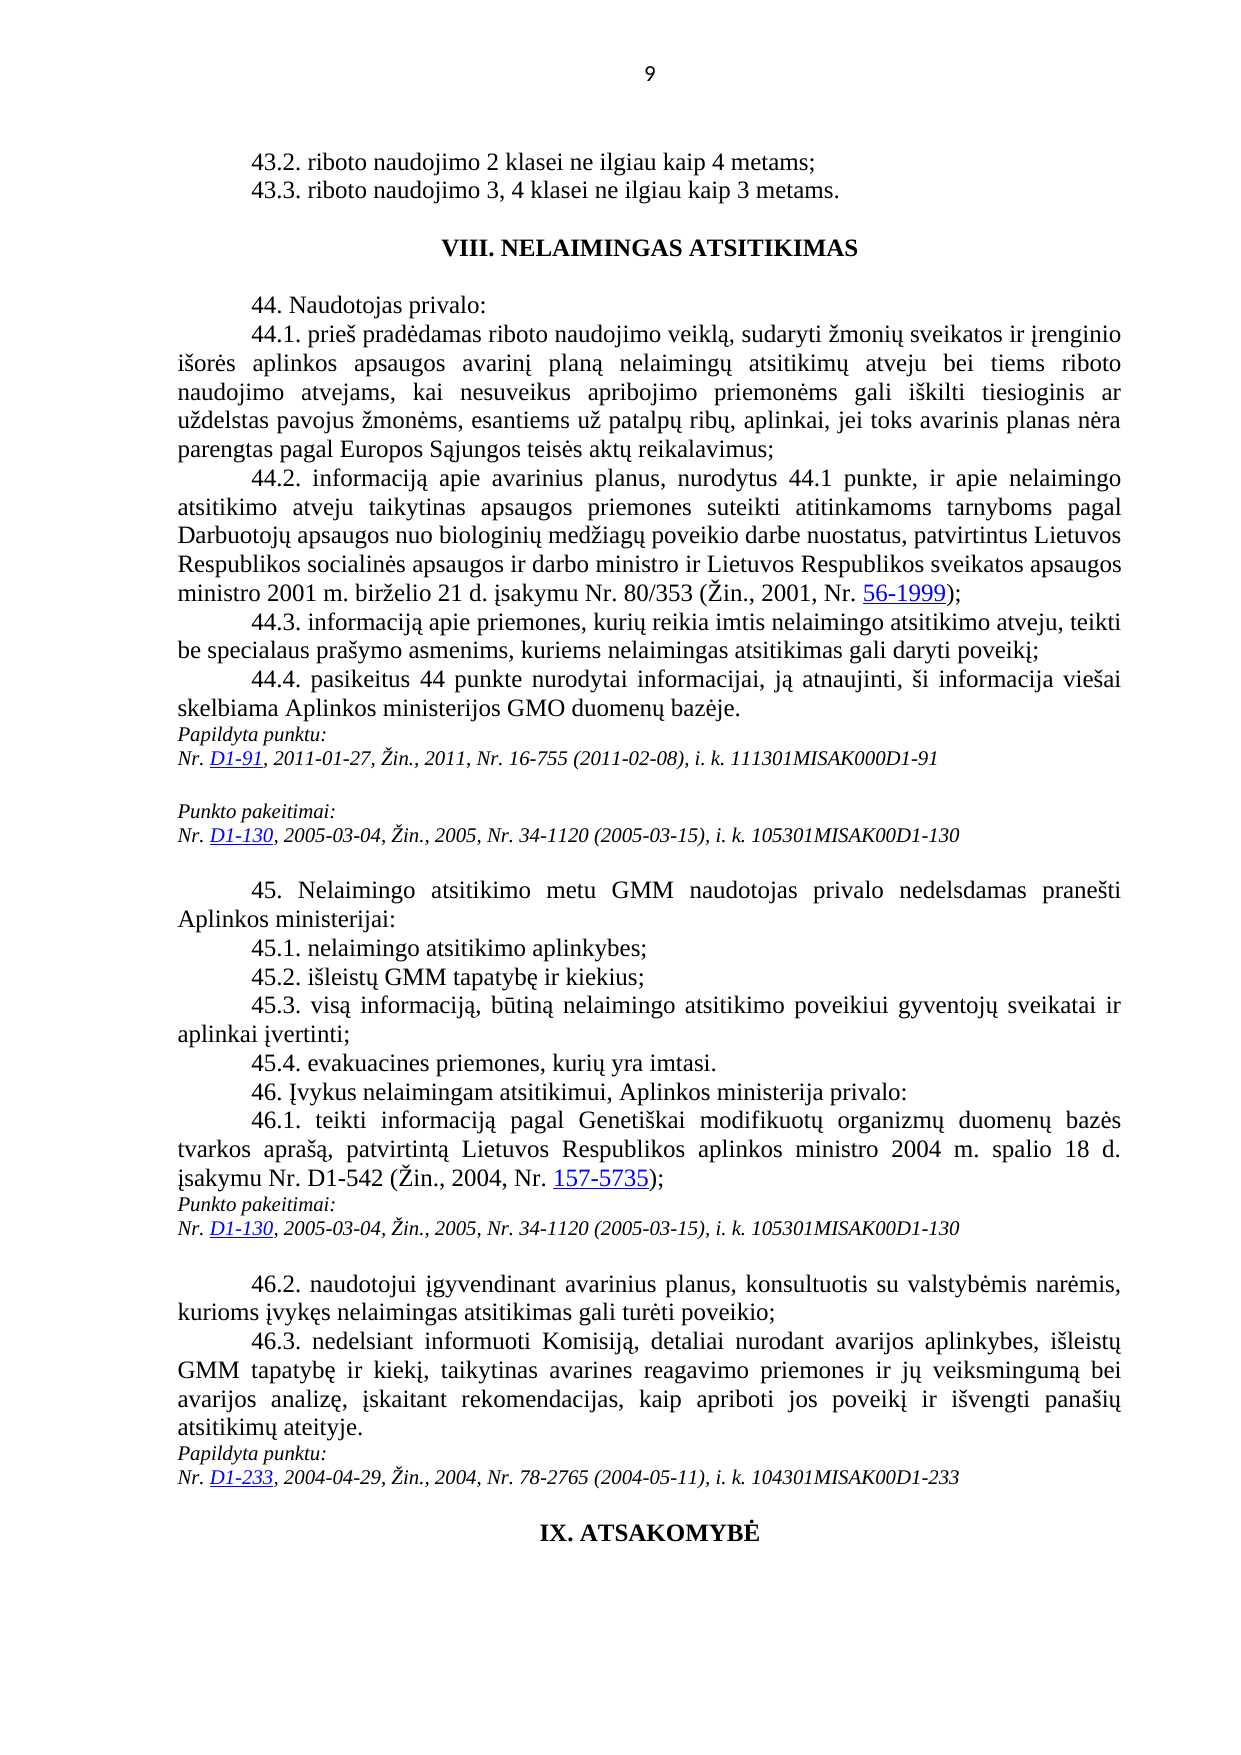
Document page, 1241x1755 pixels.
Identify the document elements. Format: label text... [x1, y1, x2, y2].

text 46.3. nedelsiant informuoti Komisiją, detaliai nurodant avarijos aplinkybes, išleistų GMM tapatybę ir kiekį, taikytinas avarines reagavimo priemones ir jų veiksmingumą bei avarijos analizę, įskaitant rekomendacijas, kaip apriboti jos poveikį ir išvengti panašių atsitikimų ateityje. [177, 1326, 1122, 1441]
text Nr. D1-233, 2004-04-29, Žin., 2004, Nr. 78-2765 (2004-05-11), i. k. 104301MISAK00D1-233 [177, 1465, 1122, 1489]
text 46. Įvykus nelaimingam atsitikimui, Aplinkos ministerija privalo: [177, 1077, 1122, 1106]
text 45. Nelaimingo atsitikimo metu GMM naudotojas privalo nedelsdamas pranešti Aplinkos ministerijai: [177, 876, 1122, 933]
text 44.4. pasikeitus 44 punkte nurodytai informacijai, ją atnaujinti, ši informacija viešai skelbiama Aplinkos ministerijos GMO duomenų bazėje. [177, 664, 1122, 722]
text 45.3. visą informaciją, būtiną nelaimingo atsitikimo poveikiui gyventojų sveikatai ir aplinkai įvertinti; [177, 991, 1122, 1048]
text Punkto pakeitimai: [177, 799, 1122, 823]
text Punkto pakeitimai: [177, 1192, 1122, 1216]
text 43.3. riboto naudojimo 3, 4 klasei ne ilgiau kaip 3 metams. [177, 176, 1122, 204]
text Papildyta punktu: [177, 1441, 1122, 1465]
text IX. ATSAKOMYBĖ [177, 1518, 1122, 1547]
text Nr. D1-130, 2005-03-04, Žin., 2005, Nr. 34-1120 (2005-03-15), i. k. 105301MISAK00D1-130 [177, 823, 1122, 847]
text 45.4. evakuacines priemones, kurių yra imtasi. [177, 1048, 1122, 1077]
text 46.2. naudotojui įgyvendinant avarinius planus, konsultuotis su valstybėmis narėmis, kurioms įvykęs nelaimingas atsitikimas gali turėti poveikio; [177, 1269, 1122, 1326]
text 46.1. teikti informaciją pagal Genetiškai modifikuotų organizmų duomenų bazės tvarkos aprašą, patvirtintą Lietuvos Respublikos aplinkos ministro 2004 m. spalio 18 d. įsakymu Nr. D1-542 (Žin., 2004, Nr. 157-5735); [177, 1106, 1122, 1192]
text 45.2. išleistų GMM tapatybę ir kiekius; [177, 962, 1122, 991]
text Papildyta punktu: [177, 722, 1122, 746]
text 44. Naudotojas privalo: [177, 291, 1122, 319]
text 44.1. prieš pradėdamas riboto naudojimo veiklą, sudaryti žmonių sveikatos ir įrenginio išorės aplinkos apsaugos avarinį planą nelaimingų atsitikimų atveju bei tiems riboto naudojimo atvejams, kai nesuveikus apribojimo priemonėms gali iškilti tiesioginis ar uždelstas pavojus žmonėms, esantiems už patalpų ribų, aplinkai, jei toks avarinis planas nėra parengtas pagal Europos Sąjungos teisės aktų reikalavimus; [177, 319, 1122, 463]
text 44.3. informaciją apie priemones, kurių reikia imtis nelaimingo atsitikimo atveju, teikti be specialaus prašymo asmenims, kuriems nelaimingas atsitikimas gali daryti poveikį; [177, 607, 1122, 664]
text VIII. NELAIMINGAS ATSITIKIMAS [177, 233, 1122, 262]
text Nr. D1-91, 2011-01-27, Žin., 2011, Nr. 16-755 (2011-02-08), i. k. 111301MISAK000D1-91 [177, 746, 1122, 770]
text 44.2. informaciją apie avarinius planus, nurodytus 44.1 punkte, ir apie nelaimingo atsitikimo atveju taikytinas apsaugos priemones suteikti atitinkamoms tarnyboms pagal Darbuotojų apsaugos nuo biologinių medžiagų poveikio darbe nuostatus, patvirtintus Lietuvos Respublikos socialinės apsaugos ir darbo ministro ir Lietuvos Respublikos sveikatos apsaugos ministro 2001 m. birželio 21 d. įsakymu Nr. 80/353 (Žin., 2001, Nr. 56-1999); [177, 463, 1122, 607]
text 45.1. nelaimingo atsitikimo aplinkybes; [177, 933, 1122, 962]
text 43.2. riboto naudojimo 2 klasei ne ilgiau kaip 4 metams; [177, 147, 1122, 176]
text Nr. D1-130, 2005-03-04, Žin., 2005, Nr. 34-1120 (2005-03-15), i. k. 105301MISAK00D1-130 [177, 1216, 1122, 1240]
